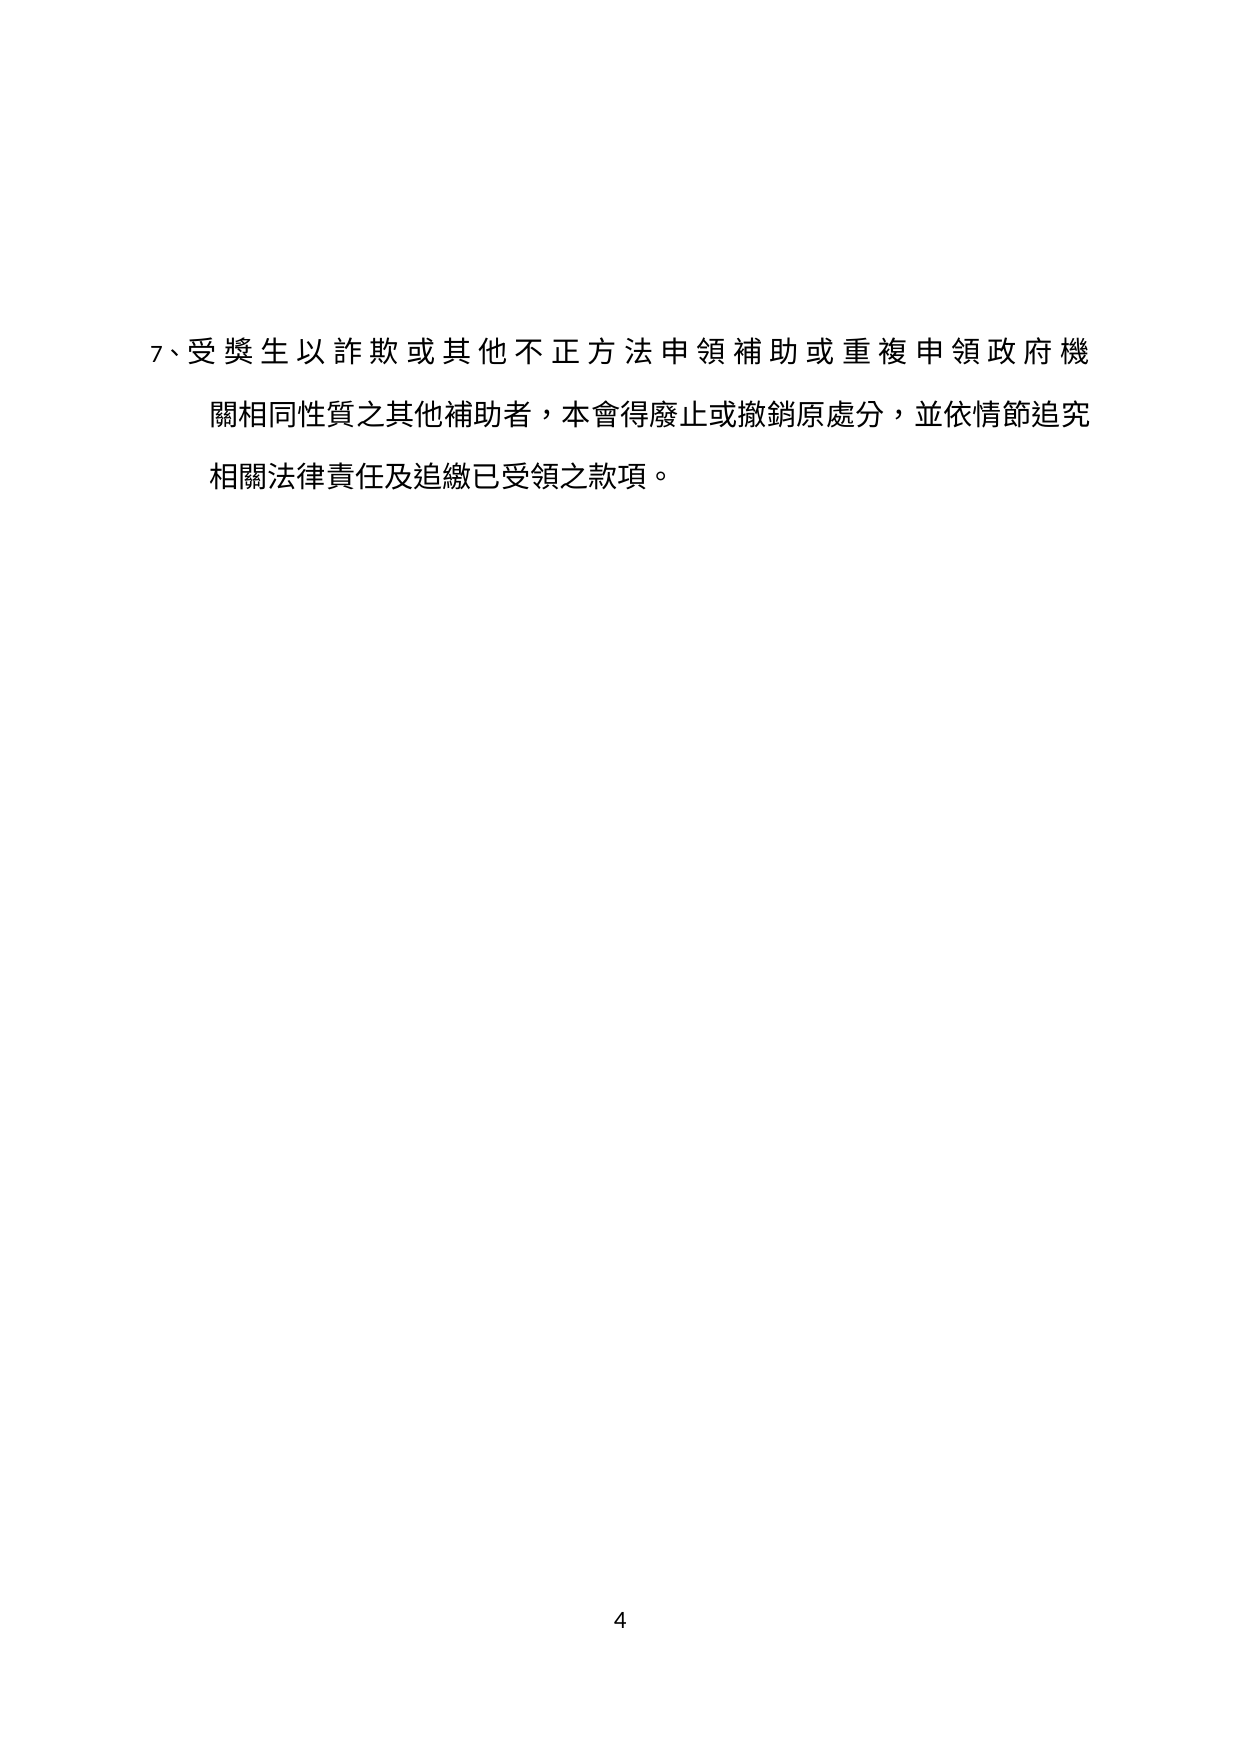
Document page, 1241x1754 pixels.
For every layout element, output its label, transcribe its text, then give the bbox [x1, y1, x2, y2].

list 受獎生以詐欺或其他不正方法申領補助或重複申領政府機 關相同性質之其他補助者，本會得廢止或撤銷原處分，並依情節追究相關法律責任及追繳已受領之款項。 [150, 308, 1090, 496]
